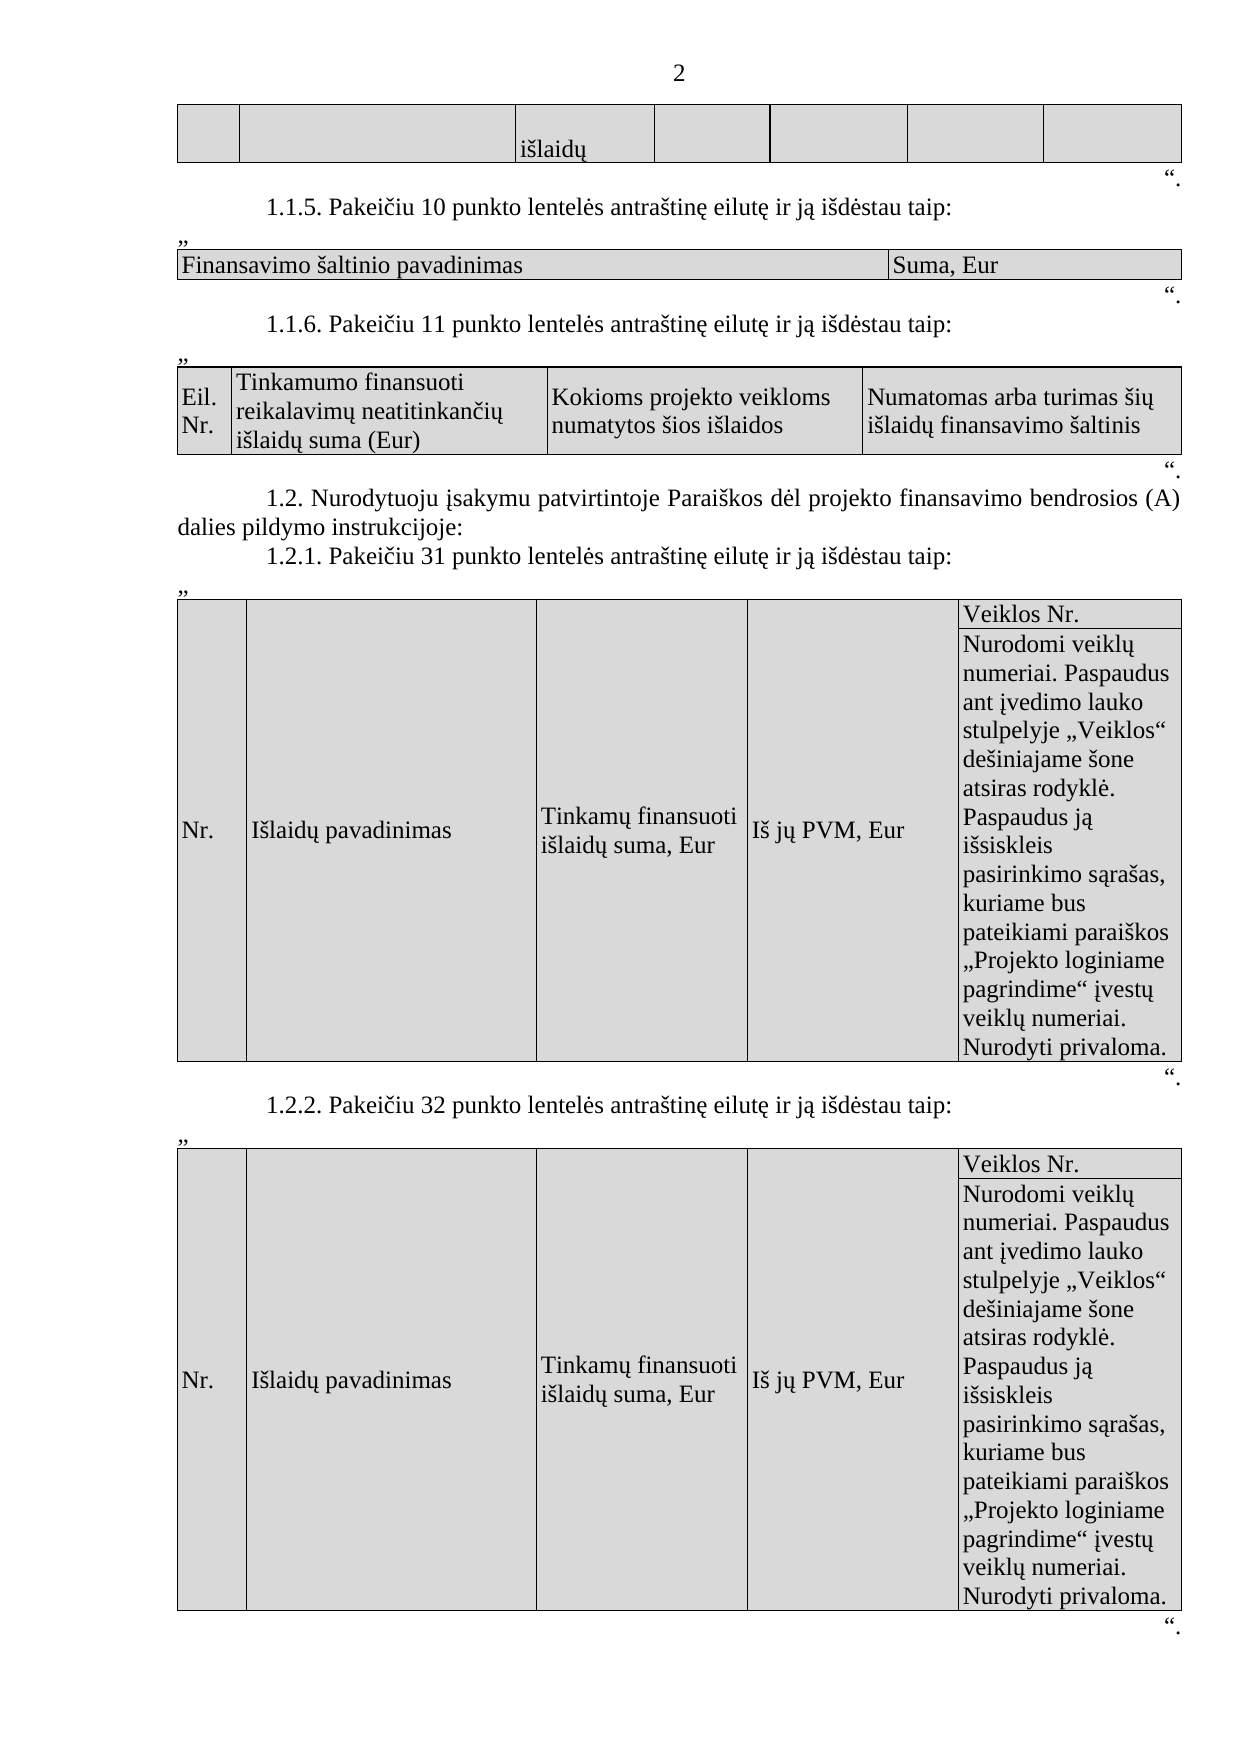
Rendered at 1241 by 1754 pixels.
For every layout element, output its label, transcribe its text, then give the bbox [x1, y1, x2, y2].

text “. [177, 1611, 1181, 1640]
table_header Veiklos Nr. [959, 1149, 1181, 1178]
table_cell Nurodomi veiklų numeriai. Paspaudus ant įvedimo lauko stulpelyje „Veiklos“ dešiniajame šone atsiras rodyklė. Paspaudus ją išsiskleis pasirinkimo sąrašas, kuriame bus pateikiami paraiškos „Projekto loginiame pagrindime“ įvestų veiklų numeriai. Nurodyti privaloma. [959, 1179, 1181, 1610]
text “. [177, 163, 1181, 192]
table_cell [908, 105, 1043, 162]
text 1.2.1. Pakeičiu 31 punkto lentelės antraštinę eilutę ir ją išdėstau taip: [177, 541, 1181, 570]
table_header Tinkamų finansuoti išlaidų suma, Eur [537, 1149, 747, 1610]
text „ [177, 570, 1181, 598]
text „ [177, 221, 1181, 249]
text „ [177, 338, 1181, 366]
table_header Iš jų PVM, Eur [748, 1149, 958, 1610]
text “. [215, 1062, 1181, 1090]
table_header Finansavimo šaltinio pavadinimas [178, 250, 888, 279]
table_header Nr. [178, 1149, 246, 1610]
table_header Numatomas arba turimas šių išlaidų finansavimo šaltinis [863, 368, 1181, 454]
table_header Kokioms projekto veikloms numatytos šios išlaidos [548, 368, 862, 454]
table_header Eil. Nr. [178, 368, 231, 454]
table_cell [655, 105, 769, 162]
text “. [177, 455, 1181, 483]
table_header Bendra tinkamų finansuoti išlaidų suma, Eur [516, 105, 654, 162]
table_cell [771, 105, 907, 162]
table_cell Nurodomi veiklų numeriai. Paspaudus ant įvedimo lauko stulpelyje „Veiklos“ dešiniajame šone atsiras rodyklė. Paspaudus ją išsiskleis pasirinkimo sąrašas, kuriame bus pateikiami paraiškos „Projekto loginiame pagrindime“ įvestų veiklų numeriai. Nurodyti privaloma. [959, 629, 1181, 1061]
table_header [178, 105, 239, 162]
table_header Suma, Eur [889, 250, 1181, 279]
text “. [177, 280, 1181, 309]
table_header Išlaidų pavadinimas [247, 1149, 536, 1610]
table_header Iš jų PVM, Eur [748, 600, 958, 1061]
text 1.2.2. Pakeičiu 32 punkto lentelės antraštinę eilutę ir ją išdėstau taip: [177, 1090, 1181, 1119]
table_header Nr. [178, 600, 246, 1061]
table_header Veiklos Nr. [959, 600, 1181, 628]
text 1.1.6. Pakeičiu 11 punkto lentelės antraštinę eilutę ir ją išdėstau taip: [177, 309, 1181, 338]
text „ [177, 1119, 1181, 1148]
text 1.2. Nurodytuoju įsakymu patvirtintoje Paraiškos dėl projekto finansavimo bendrosios (A) dalies pildymo instrukcijoje: [177, 483, 1181, 541]
table_header Tinkamų finansuoti išlaidų suma, Eur [537, 600, 747, 1061]
table_header Išlaidų pavadinimas [247, 600, 536, 1061]
table_header Tinkamumo finansuoti reikalavimų neatitinkančių išlaidų suma (Eur) [232, 368, 547, 454]
table_cell [1044, 105, 1181, 162]
text 1.1.5. Pakeičiu 10 punkto lentelės antraštinę eilutę ir ją išdėstau taip: [177, 192, 1181, 221]
table_header [240, 105, 515, 162]
